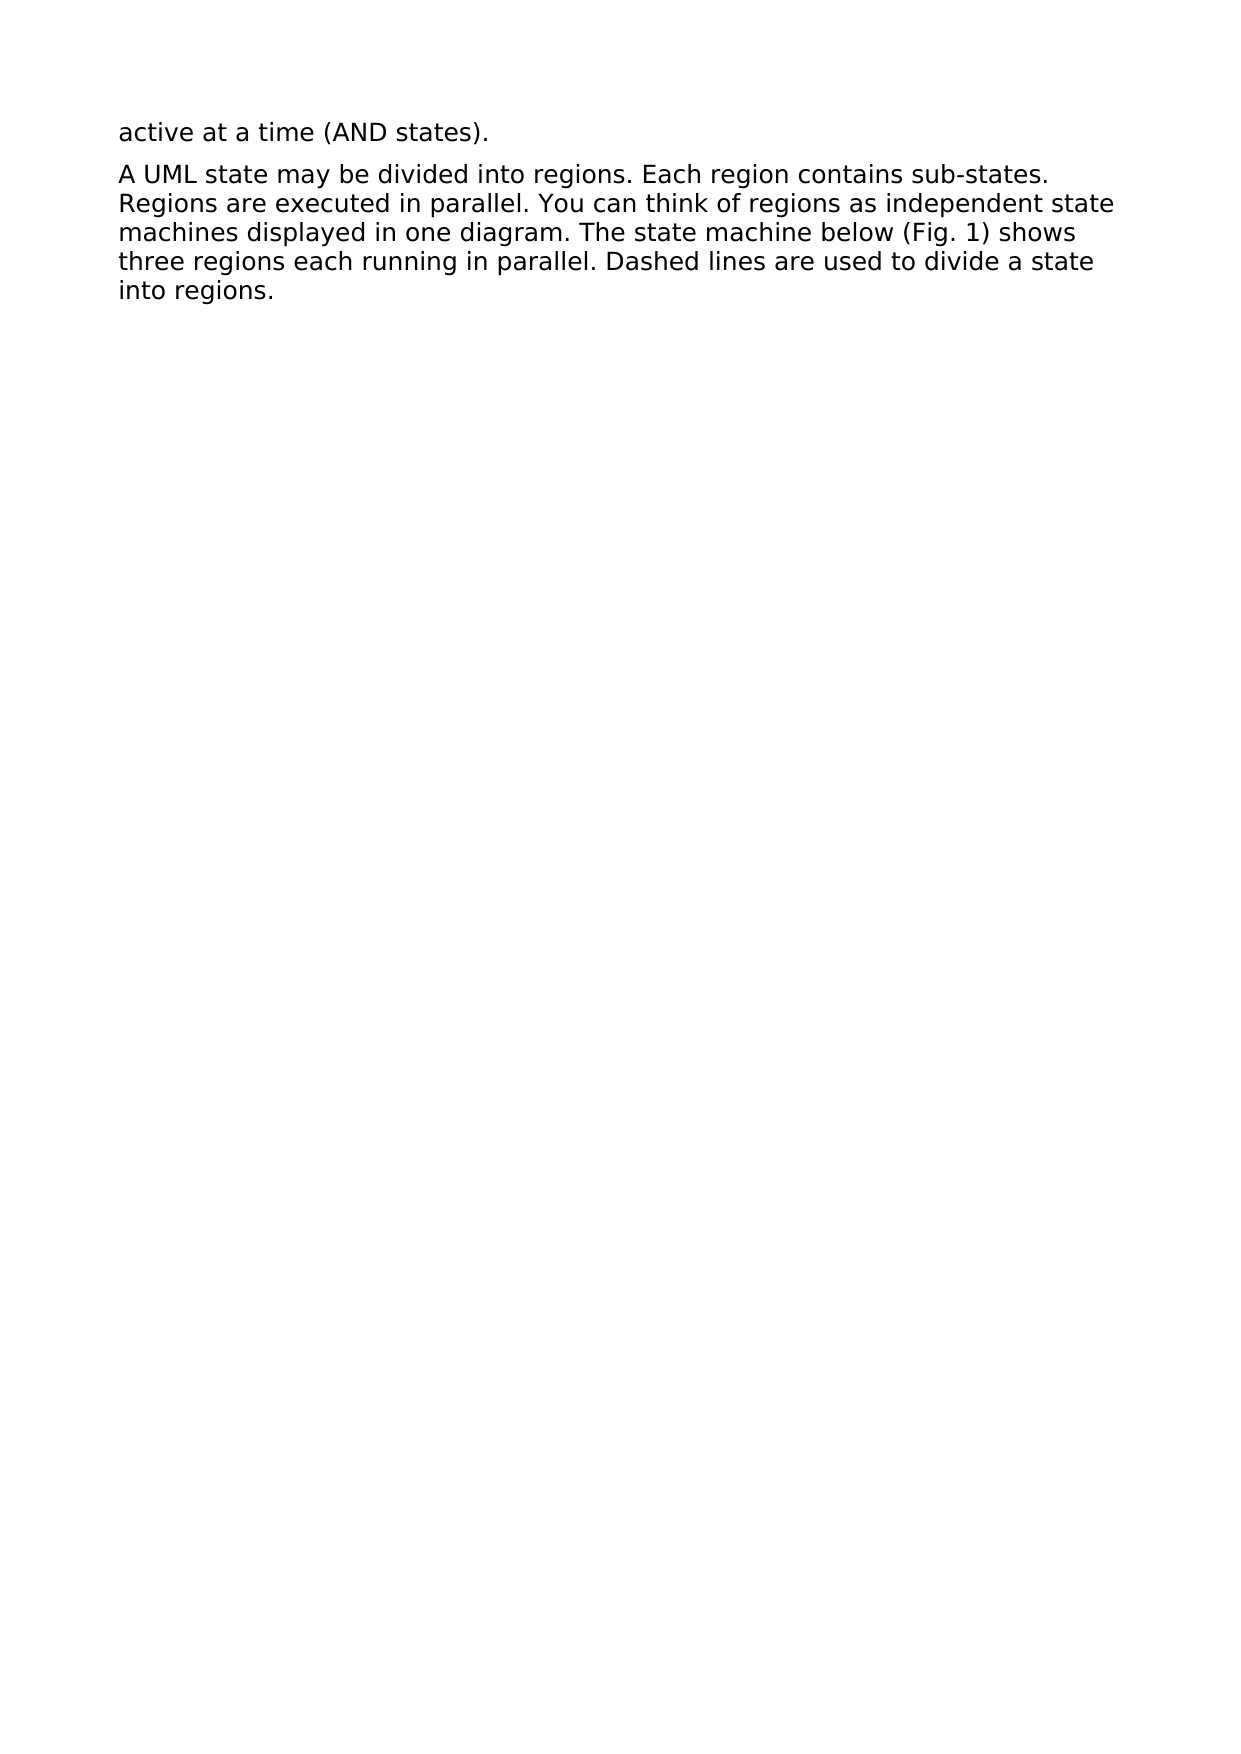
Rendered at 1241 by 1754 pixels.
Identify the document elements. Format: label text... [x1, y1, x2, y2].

text A UML state may be divided into regions. Each region contains sub-states. Regions are executed in parallel. You can think of regions as independent state machines displayed in one diagram. The state machine below (Fig. 1) shows three regions each running in parallel. Dashed lines are used to divide a state into regions. [118, 160, 1122, 306]
text active at a time (AND states). [118, 118, 1122, 147]
